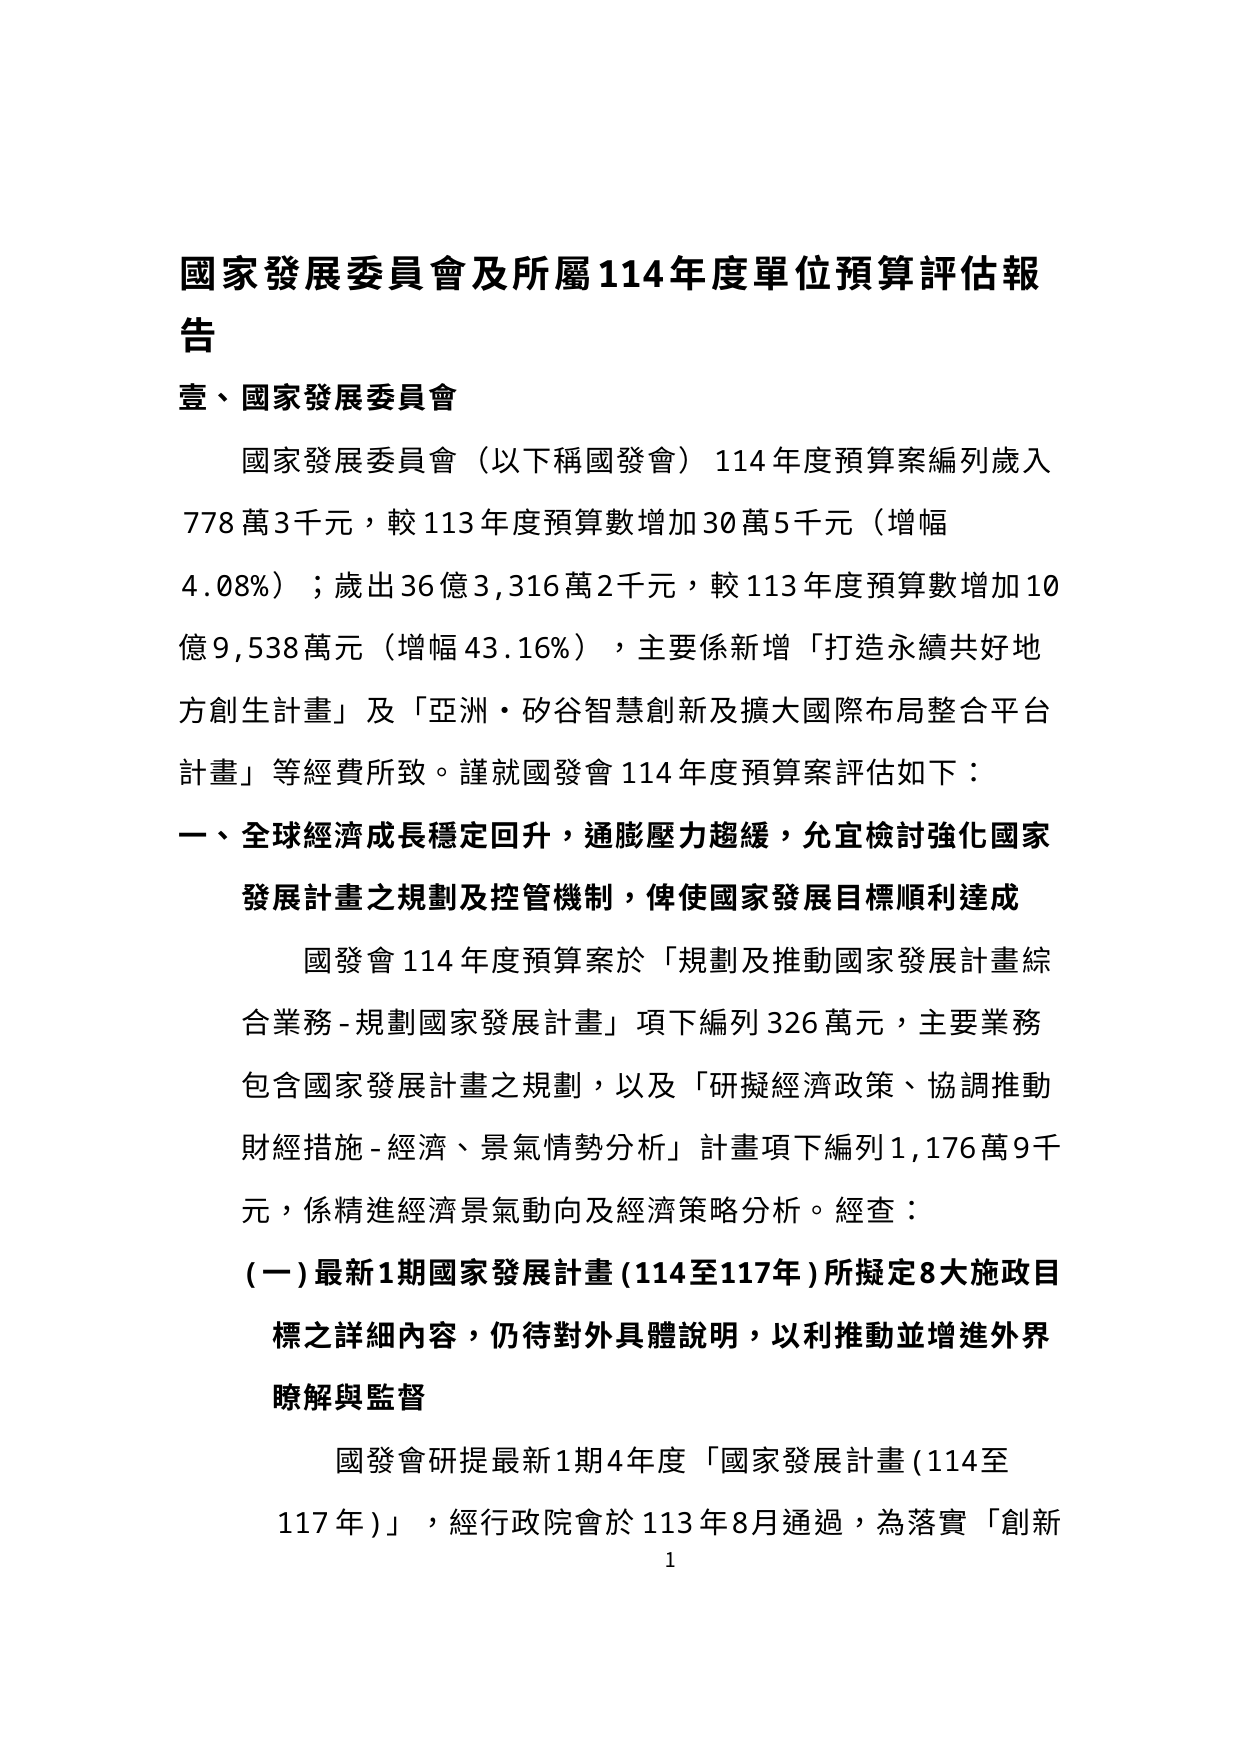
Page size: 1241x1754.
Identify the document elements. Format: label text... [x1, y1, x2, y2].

text 壹、國家發展委員會 [177, 354, 1063, 417]
text 國發會114年度預算案於「規劃及推動國家發展計畫綜合業務-規劃國家發展計畫」項下編列326萬元，主要業務包含國家發展計畫之規劃，以及「研擬經濟政策、協調推動財經措施-經濟、景氣情勢分析」計畫項下編列1,176萬9千元，係精進經濟景氣動向及經濟策略分析。經查： [236, 917, 1063, 1229]
text 國發會研提最新1期4年度「國家發展計畫(114至117年)」，經行政院會於113年8月通過，為落實「創新 [266, 1417, 1063, 1542]
text 一、全球經濟成長穩定回升，通膨壓力趨緩，允宜檢討強化國家發展計畫之規劃及控管機制，俾使國家發展目標順利達成 [177, 792, 1063, 917]
text 國家發展委員會及所屬114年度單位預算評估報告 [177, 229, 1063, 354]
text 國家發展委員會（以下稱國發會）114年度預算案編列歲入778萬3千元，較113年度預算數增加30萬5千元（增幅4.08%）；歲出36億3,316萬2千元，較113年度預算數增加10億9,538萬元（增幅43.16%），主要係新增「打造永續共好地方創生計畫」及「亞洲‧矽谷智慧創新及擴大國際布局整合平台計畫」等經費所致。謹就國發會114年度預算案評估如下： [177, 417, 1063, 792]
text (一)最新1期國家發展計畫(114至117年)所擬定8大施政目標之詳細內容，仍待對外具體說明，以利推動並增進外界瞭解與監督 [236, 1229, 1063, 1417]
